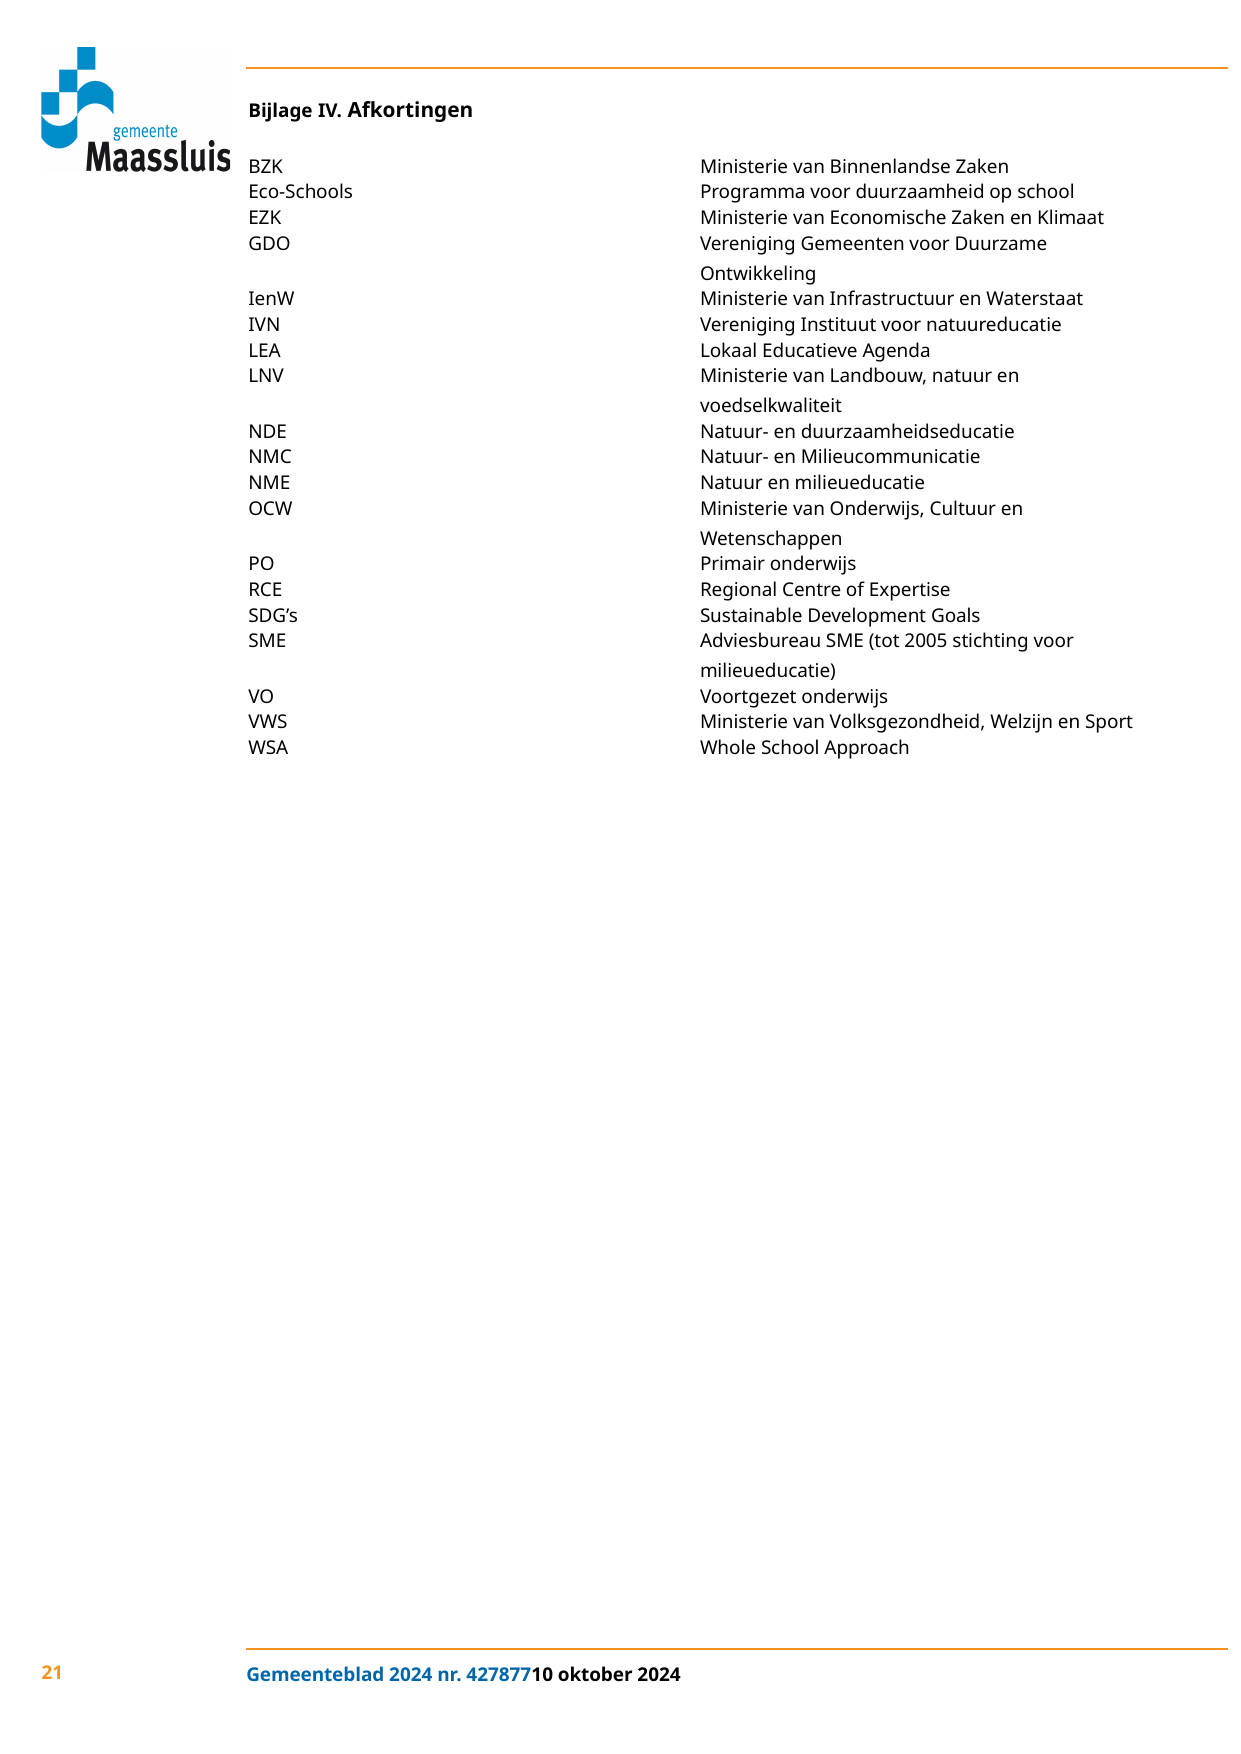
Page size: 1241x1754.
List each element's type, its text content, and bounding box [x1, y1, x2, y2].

table_cell Natuur- en duurzaamheidseducatie [700, 418, 1152, 444]
table_cell Ministerie van Landbouw, natuur en voedselkwaliteit [700, 363, 1152, 418]
picture [41, 47, 231, 172]
table_cell Ministerie van Economische Zaken en Klimaat [700, 205, 1152, 230]
table_cell Voortgezet onderwijs [700, 683, 1152, 709]
table_cell PO [248, 551, 700, 576]
text Bijlage IV. Afkortingen [248, 95, 1152, 123]
table_cell VWS [248, 709, 700, 734]
table_cell VO [248, 683, 700, 709]
table_cell IenW [248, 286, 700, 311]
table_cell Sustainable Development Goals [700, 602, 1152, 628]
table_cell WSA [248, 735, 700, 760]
table_cell NME [248, 470, 700, 495]
table_cell Primair onderwijs [700, 551, 1152, 576]
table_cell SDG’s [248, 602, 700, 628]
table_cell SME [248, 628, 700, 683]
table_cell Adviesbureau SME (tot 2005 stichting voor milieueducatie) [700, 628, 1152, 683]
table_cell NDE [248, 418, 700, 444]
table_cell EZK [248, 205, 700, 230]
table_header Ministerie van Binnenlandse Zaken [700, 153, 1152, 179]
table_cell LNV [248, 363, 700, 418]
table_cell LEA [248, 337, 700, 363]
table_cell Programma voor duurzaamheid op school [700, 179, 1152, 204]
table_cell Vereniging Instituut voor natuureducatie [700, 311, 1152, 337]
table_cell Whole School Approach [700, 735, 1152, 760]
table_cell Ministerie van Onderwijs, Cultuur en Wetenschappen [700, 495, 1152, 551]
table_cell GDO [248, 230, 700, 286]
table_cell RCE [248, 576, 700, 602]
picture [41, 47, 77, 92]
table_cell Natuur en milieueducatie [700, 470, 1152, 495]
table_cell Lokaal Educatieve Agenda [700, 337, 1152, 363]
table_cell IVN [248, 311, 700, 337]
table_cell Eco-Schools [248, 179, 700, 204]
table_cell NMC [248, 444, 700, 469]
table_cell Ministerie van Infrastructuur en Waterstaat [700, 286, 1152, 311]
table_cell Vereniging Gemeenten voor Duurzame Ontwikkeling [700, 230, 1152, 286]
table_cell Ministerie van Volksgezondheid, Welzijn en Sport [700, 709, 1152, 734]
table_cell OCW [248, 495, 700, 551]
table_header BZK [248, 153, 700, 179]
table_cell Regional Centre of Expertise [700, 576, 1152, 602]
table_cell Natuur- en Milieucommunicatie [700, 444, 1152, 469]
